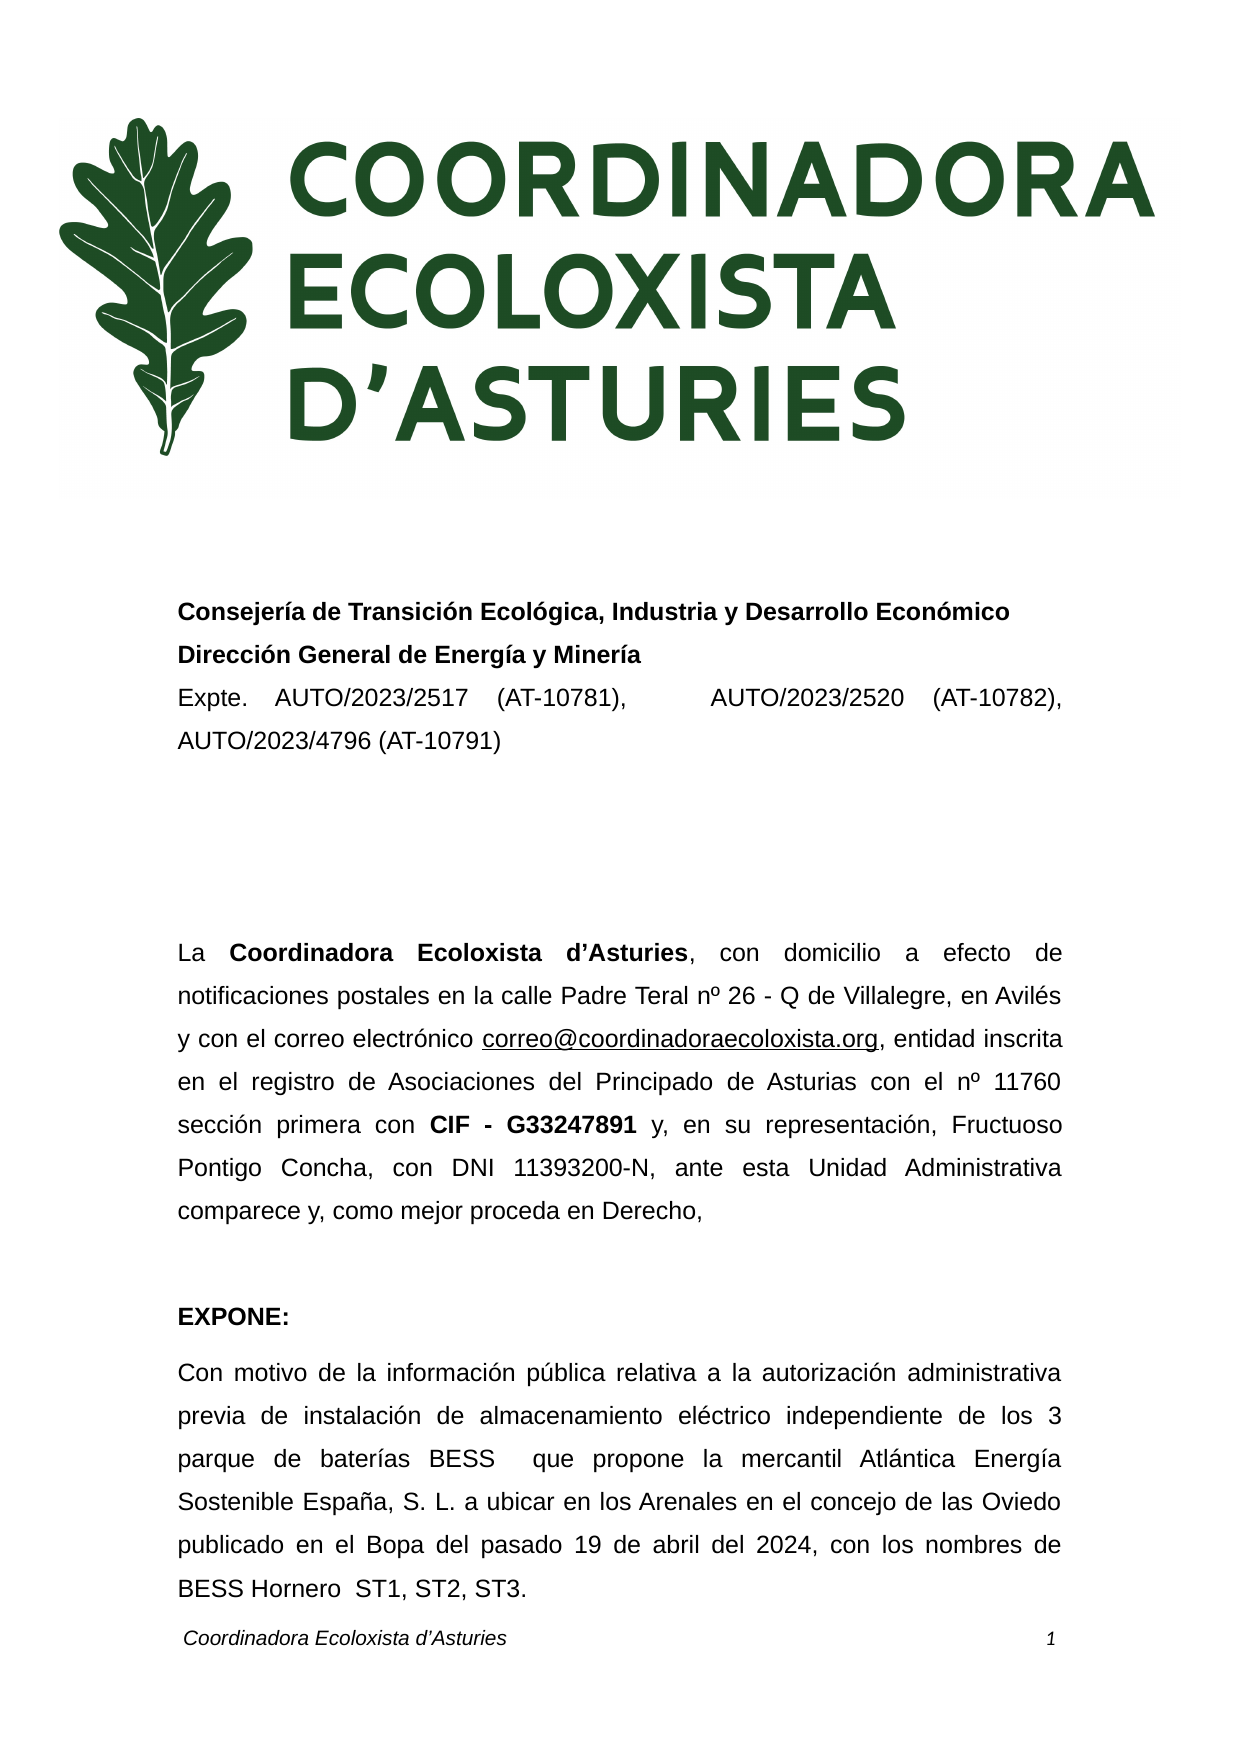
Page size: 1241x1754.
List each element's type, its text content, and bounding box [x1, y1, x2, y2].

text Consejería de Transición Ecológica, Industria y Desarrollo Económico [177, 597, 1063, 625]
text EXPONE: [177, 1302, 1063, 1331]
picture [59, 118, 1182, 499]
text Expte. AUTO/2023/2517 (AT-10781), AUTO/2023/2520 (AT-10782), AUTO/2023/4796 (AT-10791) [177, 683, 1063, 755]
text Dirección General de Energía y Minería [177, 640, 1063, 668]
text La Coordinadora Ecoloxista d’Asturies, con domicilio a efecto de notificaciones postales en la calle Padre Teral nº 26 - Q de Villalegre, en Avilés y con el correo electrónico correo@coordinadoraecoloxista.org, entidad inscrita en el registro de Asociaciones del Principado de Asturias con el nº 11760 sección primera con CIF - G33247891 y, en su representación, Fructuoso Pontigo Concha, con DNI 11393200-N, ante esta Unidad Administrativa comparece y, como mejor proceda en Derecho, [177, 937, 1063, 1225]
text Con motivo de la información pública relativa a la autorización administrativa previa de instalación de almacenamiento eléctrico independiente de los 3 parque de baterías BESS que propone la mercantil Atlántica Energía Sostenible España, S. L. a ubicar en los Arenales en el concejo de las Oviedo publicado en el Bopa del pasado 19 de abril del 2024, con los nombres de BESS Hornero ST1, ST2, ST3. [177, 1358, 1063, 1602]
